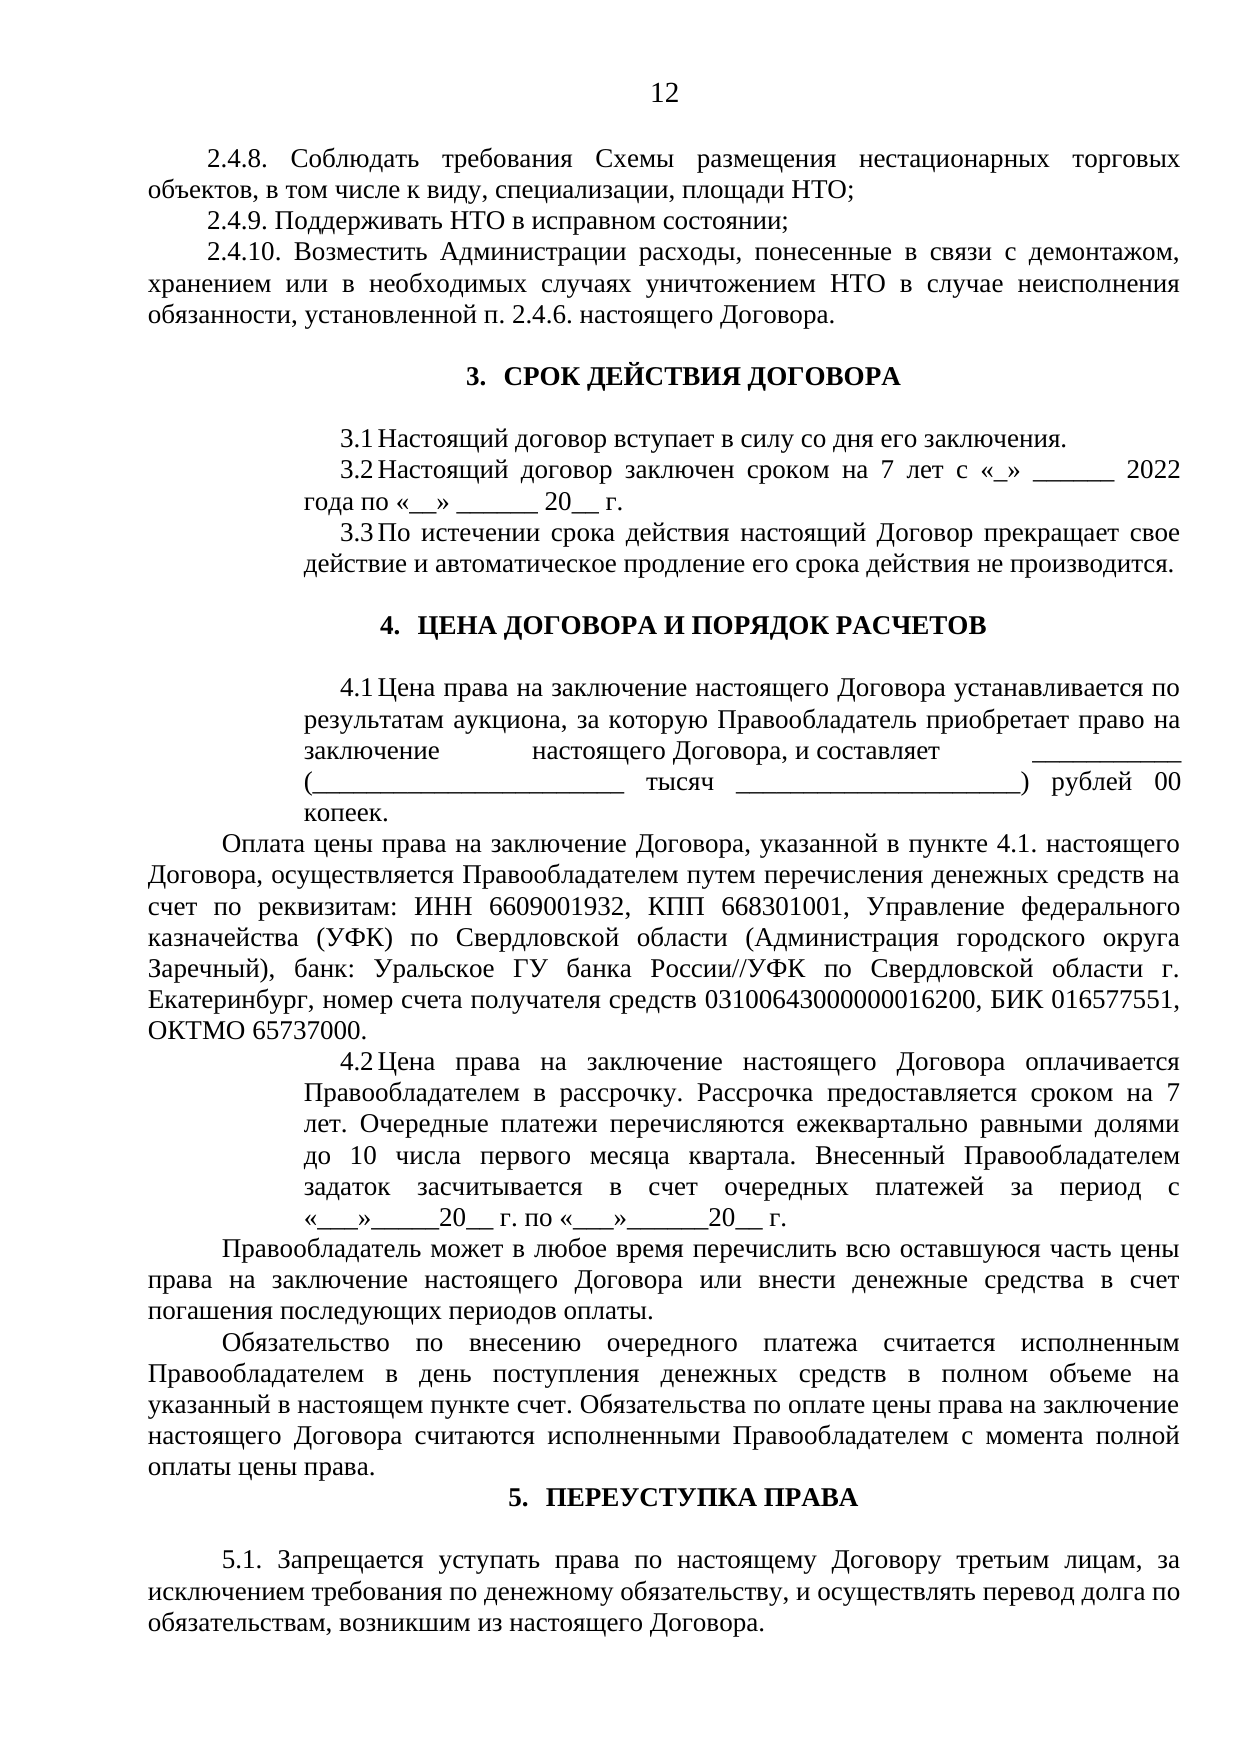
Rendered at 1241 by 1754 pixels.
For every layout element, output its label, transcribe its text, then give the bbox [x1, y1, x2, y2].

text 5.1. Запрещается уступать права по настоящему Договору третьим лицам, за исключением требования по денежному обязательству, и осуществлять перевод долга по обязательствам, возникшим из настоящего Договора. [148, 1544, 1181, 1637]
text 2.4.9. Поддерживать НТО в исправном состоянии; [148, 204, 1181, 236]
text 2.4.8. Соблюдать требования Схемы размещения нестационарных торговых объектов, в том числе к виду, специализации, площади НТО; [148, 142, 1181, 204]
list ЦЕНА ДОГОВОРА И ПОРЯДОК РАСЧЕТОВ [185, 609, 1181, 640]
list Цена права на заключение настоящего Договора устанавливается по результатам аукциона, за которую Правообладатель приобретает право на заключение настоящего Договора, и составляет ___________ (_______________________ тысяч _____________________) рублей 00 копеек. [266, 672, 1181, 827]
text 2.4.10. Возместить Администрации расходы, понесенные в связи с демонтажом, хранением или в необходимых случаях уничтожением НТО в случае неисполнения обязанности, установленной п. 2.4.6. настоящего Договора. [148, 236, 1181, 329]
text Оплата цены права на заключение Договора, указанной в пункте 4.1. настоящего Договора, осуществляется Правообладателем путем перечисления денежных средств на счет по реквизитам: ИНН 6609001932, КПП 668301001, Управление федерального казначейства (УФК) по Свердловской области (Администрация городского округа Заречный), банк: Уральское ГУ банка России//УФК по Свердловской области г. Екатеринбург, номер счета получателя средств 03100643000000016200, БИК 016577551, ОКТМО 65737000. [148, 827, 1181, 1045]
list ПЕРЕУСТУПКА ПРАВА [185, 1481, 1181, 1512]
list СРОК ДЕЙСТВИЯ ДОГОВОРА [185, 360, 1181, 391]
list Настоящий договор заключен сроком на 7 лет с «_» ______ 2022 года по «__» ______ 20__ г. [266, 453, 1181, 516]
text Правообладатель может в любое время перечислить всю оставшуюся часть цены права на заключение настоящего Договора или внести денежные средства в счет погашения последующих периодов оплаты. [148, 1232, 1181, 1326]
text Обязательство по внесению очередного платежа считается исполненным Правообладателем в день поступления денежных средств в полном объеме на указанный в настоящем пункте счет. Обязательства по оплате цены права на заключение настоящего Договора считаются исполненными Правообладателем с момента полной оплаты цены права. [148, 1326, 1181, 1481]
list По истечении срока действия настоящий Договор прекращает свое действие и автоматическое продление его срока действия не производится. [266, 516, 1181, 578]
list Настоящий договор вступает в силу со дня его заключения. [266, 422, 1181, 453]
list Цена права на заключение настоящего Договора оплачивается Правообладателем в рассрочку. Рассрочка предоставляется сроком на 7 лет. Очередные платежи перечисляются ежеквартально равными долями до 10 числа первого месяца квартала. Внесенный Правообладателем задаток засчитывается в счет очередных платежей за период с «___»_____20__ г. по «___»______20__ г. [266, 1045, 1181, 1232]
